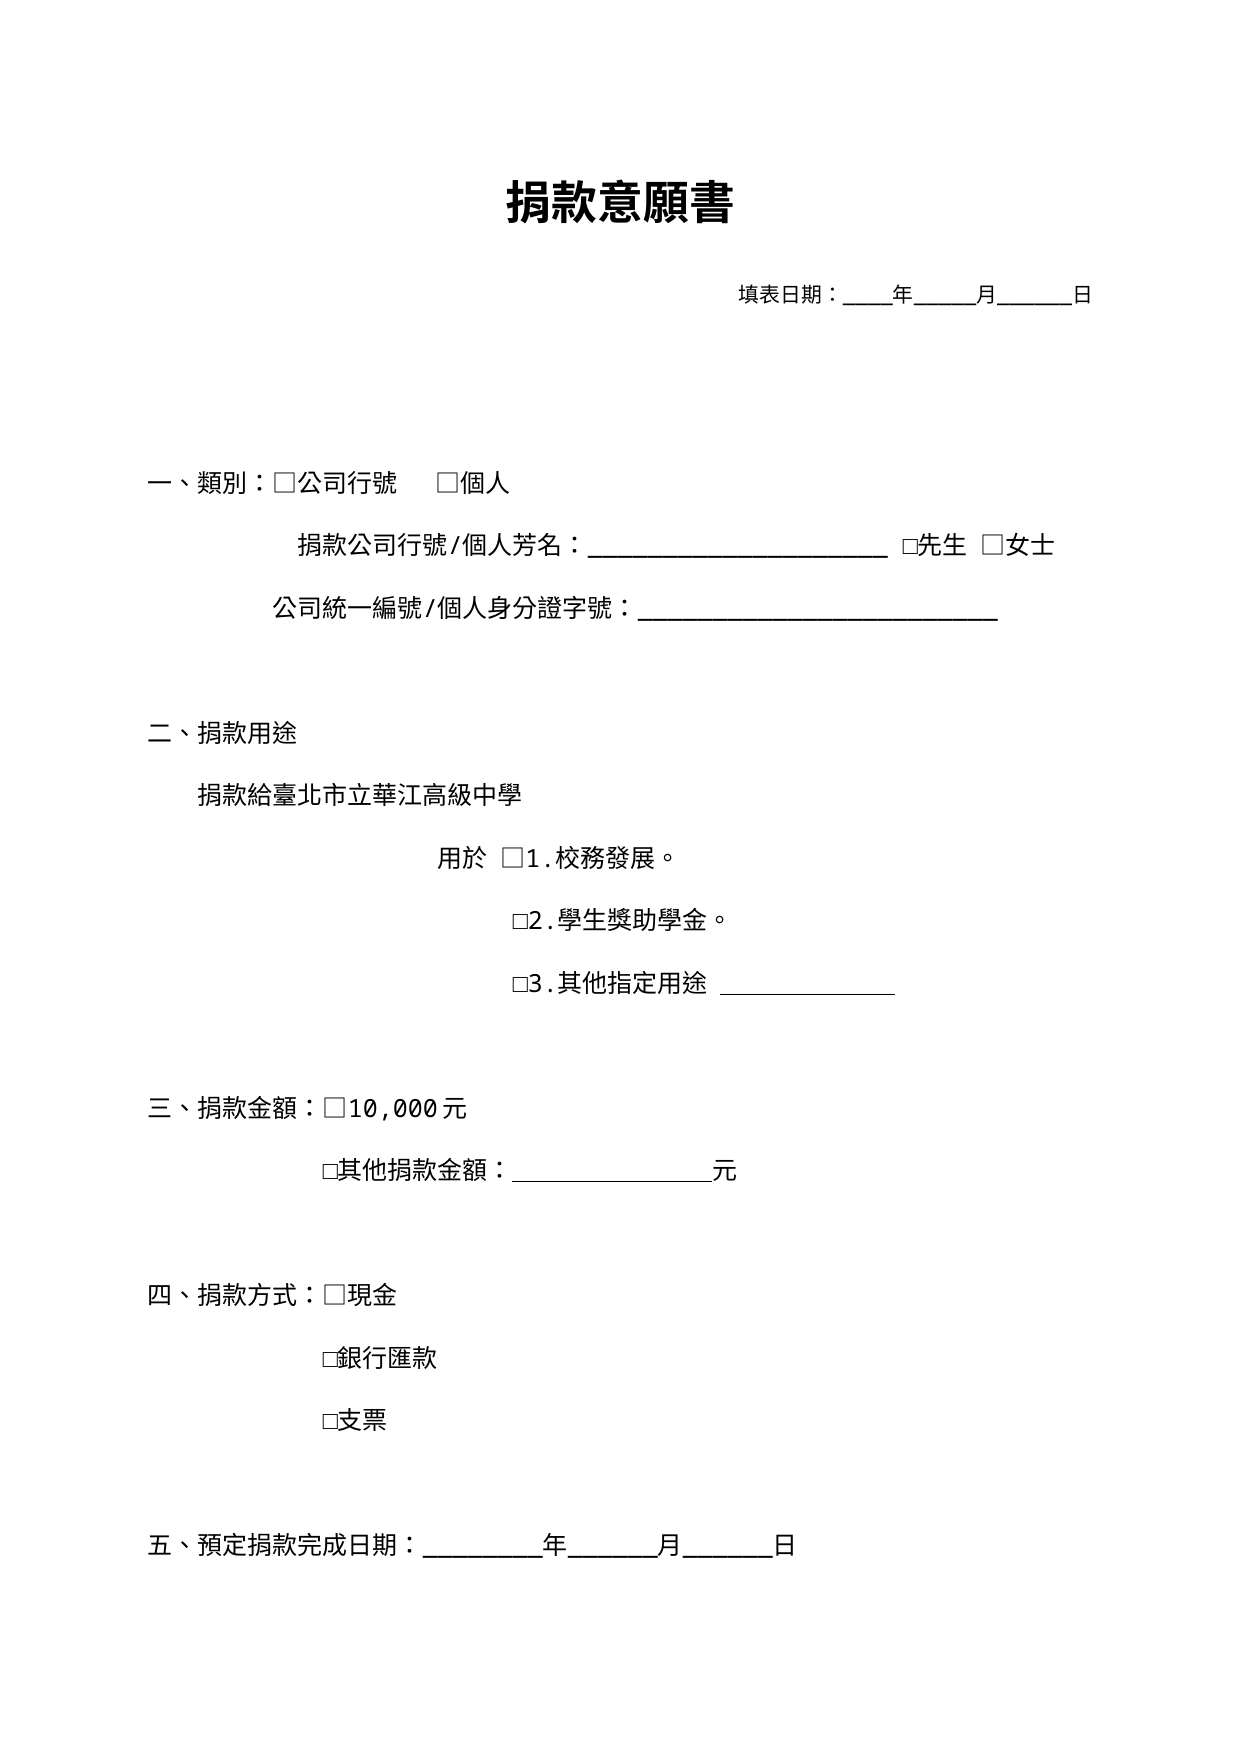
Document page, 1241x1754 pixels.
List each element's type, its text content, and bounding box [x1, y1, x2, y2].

text 四、捐款方式：□現金 [148, 1252, 1092, 1314]
text 二、捐款用途 [148, 689, 1092, 752]
text 填表日期：____年_____月______日 [148, 252, 1092, 314]
text 捐款給臺北市立華江高級中學 [148, 752, 1092, 814]
text □3.其他指定用途 ＿＿＿＿＿＿＿ [148, 939, 1092, 1002]
text □支票 [148, 1377, 1092, 1439]
text 五、預定捐款完成日期：________年______月______日 [148, 1502, 1092, 1564]
text □銀行匯款 [148, 1314, 1092, 1377]
text 三、捐款金額：□10,000元 [148, 1064, 1092, 1127]
text 捐款意願書 [148, 127, 1092, 252]
text □2.學生獎助學金。 [148, 877, 1092, 939]
text 用於 □1.校務發展。 [148, 814, 1092, 877]
text □其他捐款金額：＿＿＿＿＿＿＿＿元 [148, 1127, 1092, 1189]
text 公司統一編號/個人身分證字號：________________________ [148, 564, 1092, 627]
text 一、類別：□公司行號 □個人 [148, 439, 1092, 502]
text 捐款公司行號/個人芳名：____________________ □先生 □女士 [148, 502, 1092, 564]
